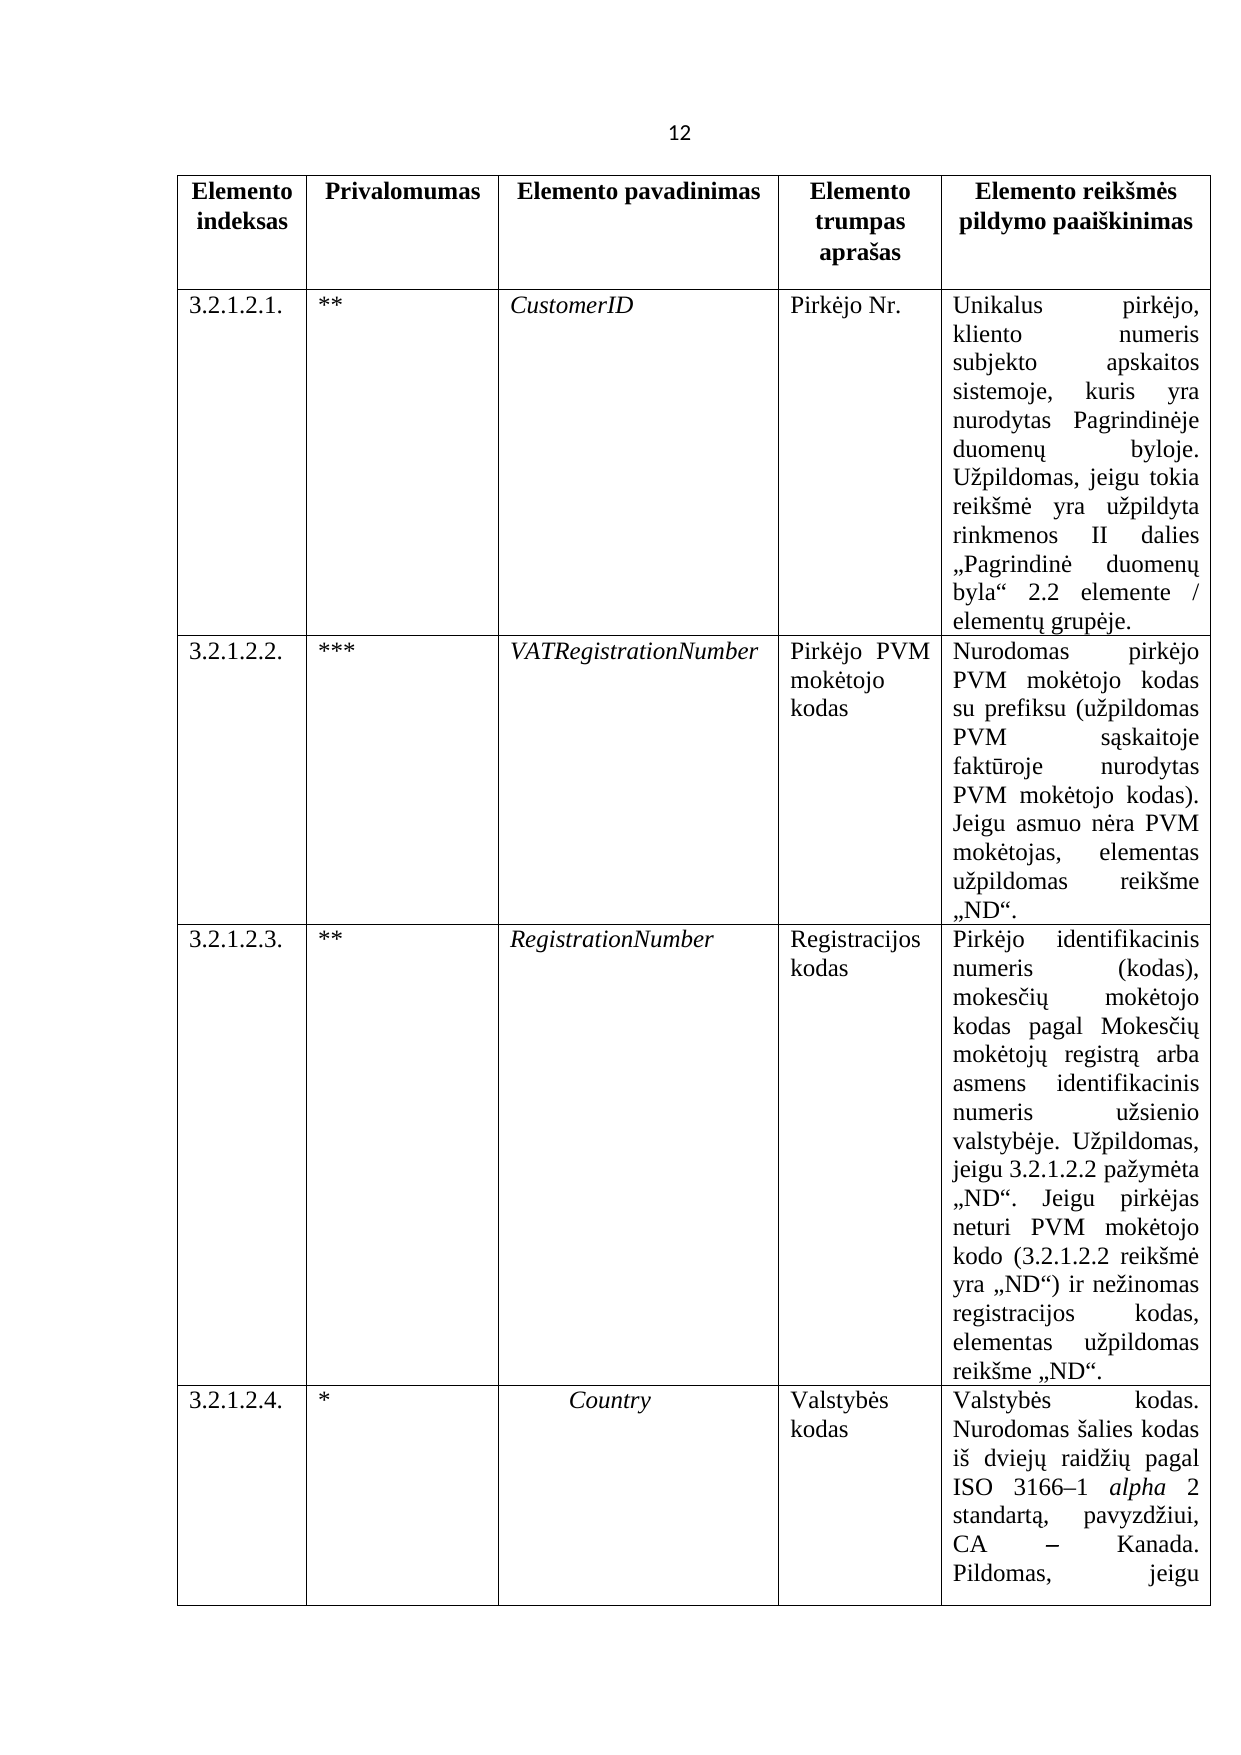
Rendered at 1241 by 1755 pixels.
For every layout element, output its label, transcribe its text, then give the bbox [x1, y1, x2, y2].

table_cell [1211, 635, 1240, 923]
table_cell Valstybės kodas [779, 1386, 941, 1605]
table_cell Nurodomas pirkėjo PVM mokėtojo kodas su prefiksu (užpildomas PVM sąskaitoje faktūroje nurodytas PVM mokėtojo kodas). Jeigu asmuo nėra PVM mokėtojas, elementas užpildomas reikšme „ND“. [942, 636, 1210, 923]
table_cell Pirkėjo PVM mokėtojo kodas [779, 636, 941, 923]
table_cell Pirkėjo identifikacinis numeris (kodas), mokesčių mokėtojo kodas pagal Mokesčių mokėtojų registrą arba asmens identifikacinis numeris užsienio valstybėje. Užpildomas, jeigu 3.2.1.2.2 pažymėta „ND“. Jeigu pirkėjas neturi PVM mokėtojo kodo (3.2.1.2.2 reikšmė yra „ND“) ir nežinomas registracijos kodas, elementas užpildomas reikšme „ND“. [942, 925, 1210, 1384]
table_cell Pirkėjo Nr. [779, 290, 941, 635]
table_cell 3.2.1.2.1. [178, 290, 306, 635]
table_header Privalomumas [307, 176, 498, 289]
table_header [1211, 175, 1240, 289]
table_cell Unikalus pirkėjo, kliento numeris subjekto apskaitos sistemoje, kuris yra nurodytas Pagrindinėje duomenų byloje. Užpildomas, jeigu tokia reikšmė yra užpildyta rinkmenos II dalies „Pagrindinė duomenų byla“ 2.2 elemente / elementų grupėje. [942, 290, 1210, 635]
table_cell VATRegistrationNumber [499, 636, 778, 923]
table_cell RegistrationNumber [499, 925, 778, 1384]
table_cell Registracijos kodas [779, 925, 941, 1384]
table_cell [1211, 924, 1240, 1384]
table_cell CustomerID [499, 290, 778, 635]
table_cell [1211, 1385, 1240, 1605]
table_header Elemento reikšmės pildymo paaiškinimas [942, 176, 1210, 289]
table_cell Country [499, 1386, 778, 1605]
table_header Elemento pavadinimas [499, 176, 778, 289]
table_cell [1211, 289, 1240, 635]
table_cell 3.2.1.2.4. [178, 1386, 306, 1605]
table_cell 3.2.1.2.2. [178, 636, 306, 923]
table_cell * [307, 1386, 498, 1605]
table_cell Valstybės kodas. Nurodomas šalies kodas iš dviejų raidžių pagal ISO 3166–1 alpha 2 standartą, pavyzdžiui, CA – Kanada. Pildomas, jeigu [942, 1386, 1210, 1605]
table_cell ** [307, 290, 498, 635]
table_cell 3.2.1.2.3. [178, 925, 306, 1384]
table_header Elemento trumpas aprašas [779, 176, 941, 289]
table_header Elemento indeksas [178, 176, 306, 289]
table_cell ** [307, 925, 498, 1384]
table_cell *** [307, 636, 498, 923]
